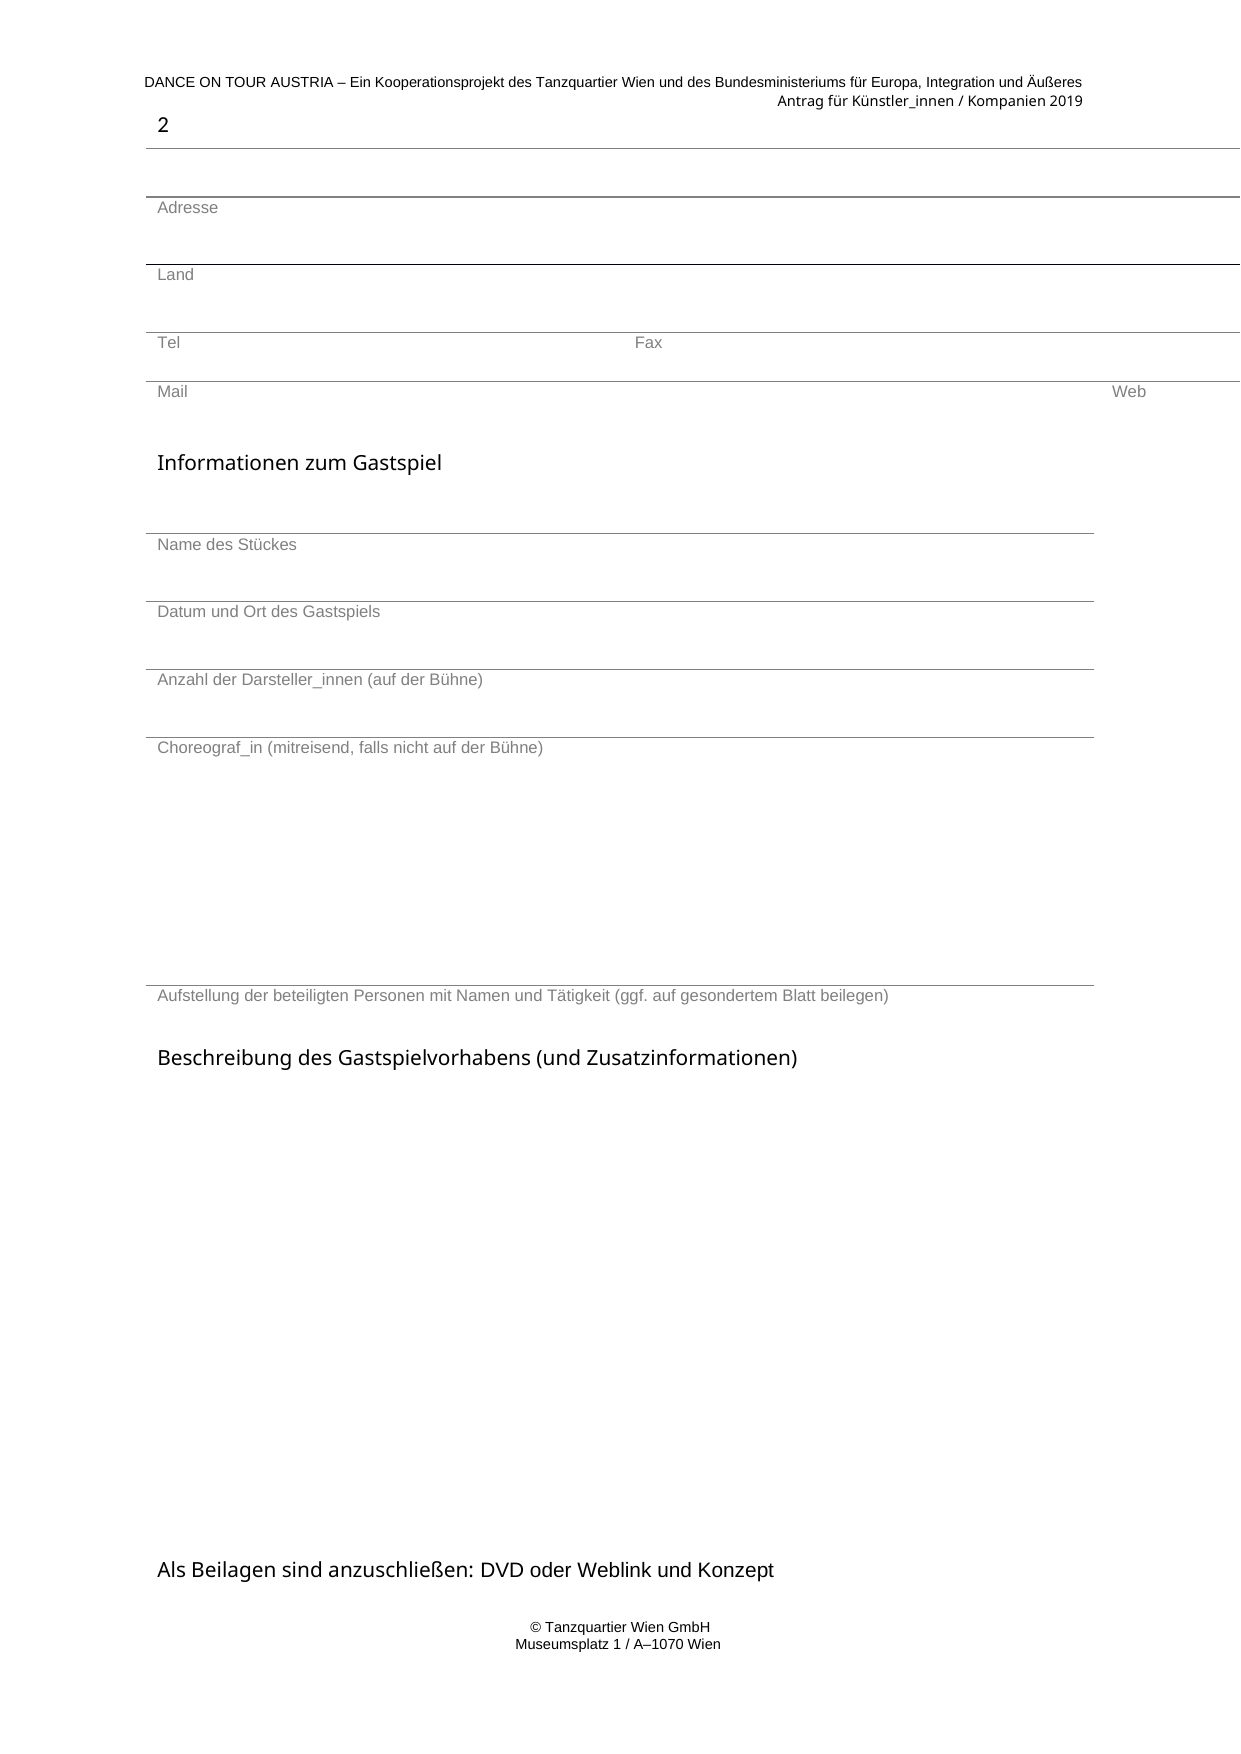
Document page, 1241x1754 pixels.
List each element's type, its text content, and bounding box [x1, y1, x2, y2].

table_cell [146, 1100, 1082, 1555]
table_cell Choreograf_in (mitreisend, falls nicht auf der Bühne) [146, 738, 1094, 757]
table_cell Anzahl der Darsteller_innen (auf der Bühne) [146, 670, 1094, 737]
table_cell [623, 265, 1240, 303]
table_cell [146, 149, 623, 196]
table_cell [146, 757, 1094, 984]
table_cell [623, 149, 1240, 196]
table_cell Land [146, 265, 623, 303]
table_cell [146, 304, 623, 332]
table_cell Name des Stückes [146, 534, 1094, 601]
table_cell Adresse [146, 198, 623, 264]
table_cell [623, 198, 1240, 264]
table_cell Tel [146, 333, 623, 381]
table_cell Mail [146, 382, 623, 401]
table_cell [623, 304, 1240, 332]
table_cell [623, 382, 1101, 401]
table_cell Fax [623, 333, 1240, 381]
table_cell Web [1101, 382, 1240, 401]
table_header Informationen zum Gastspiel [146, 448, 1082, 533]
table_cell Aufstellung der beteiligten Personen mit Namen und Tätigkeit (ggf. auf gesondertem Blatt beilegen) [146, 986, 1082, 1043]
table_cell Datum und Ort des Gastspiels [146, 602, 1094, 669]
table_cell Als Beilagen sind anzuschließen: DVD oder Weblink und Konzept [146, 1555, 1082, 1607]
table_cell Beschreibung des Gastspielvorhabens (und Zusatzinformationen) [146, 1043, 1082, 1100]
